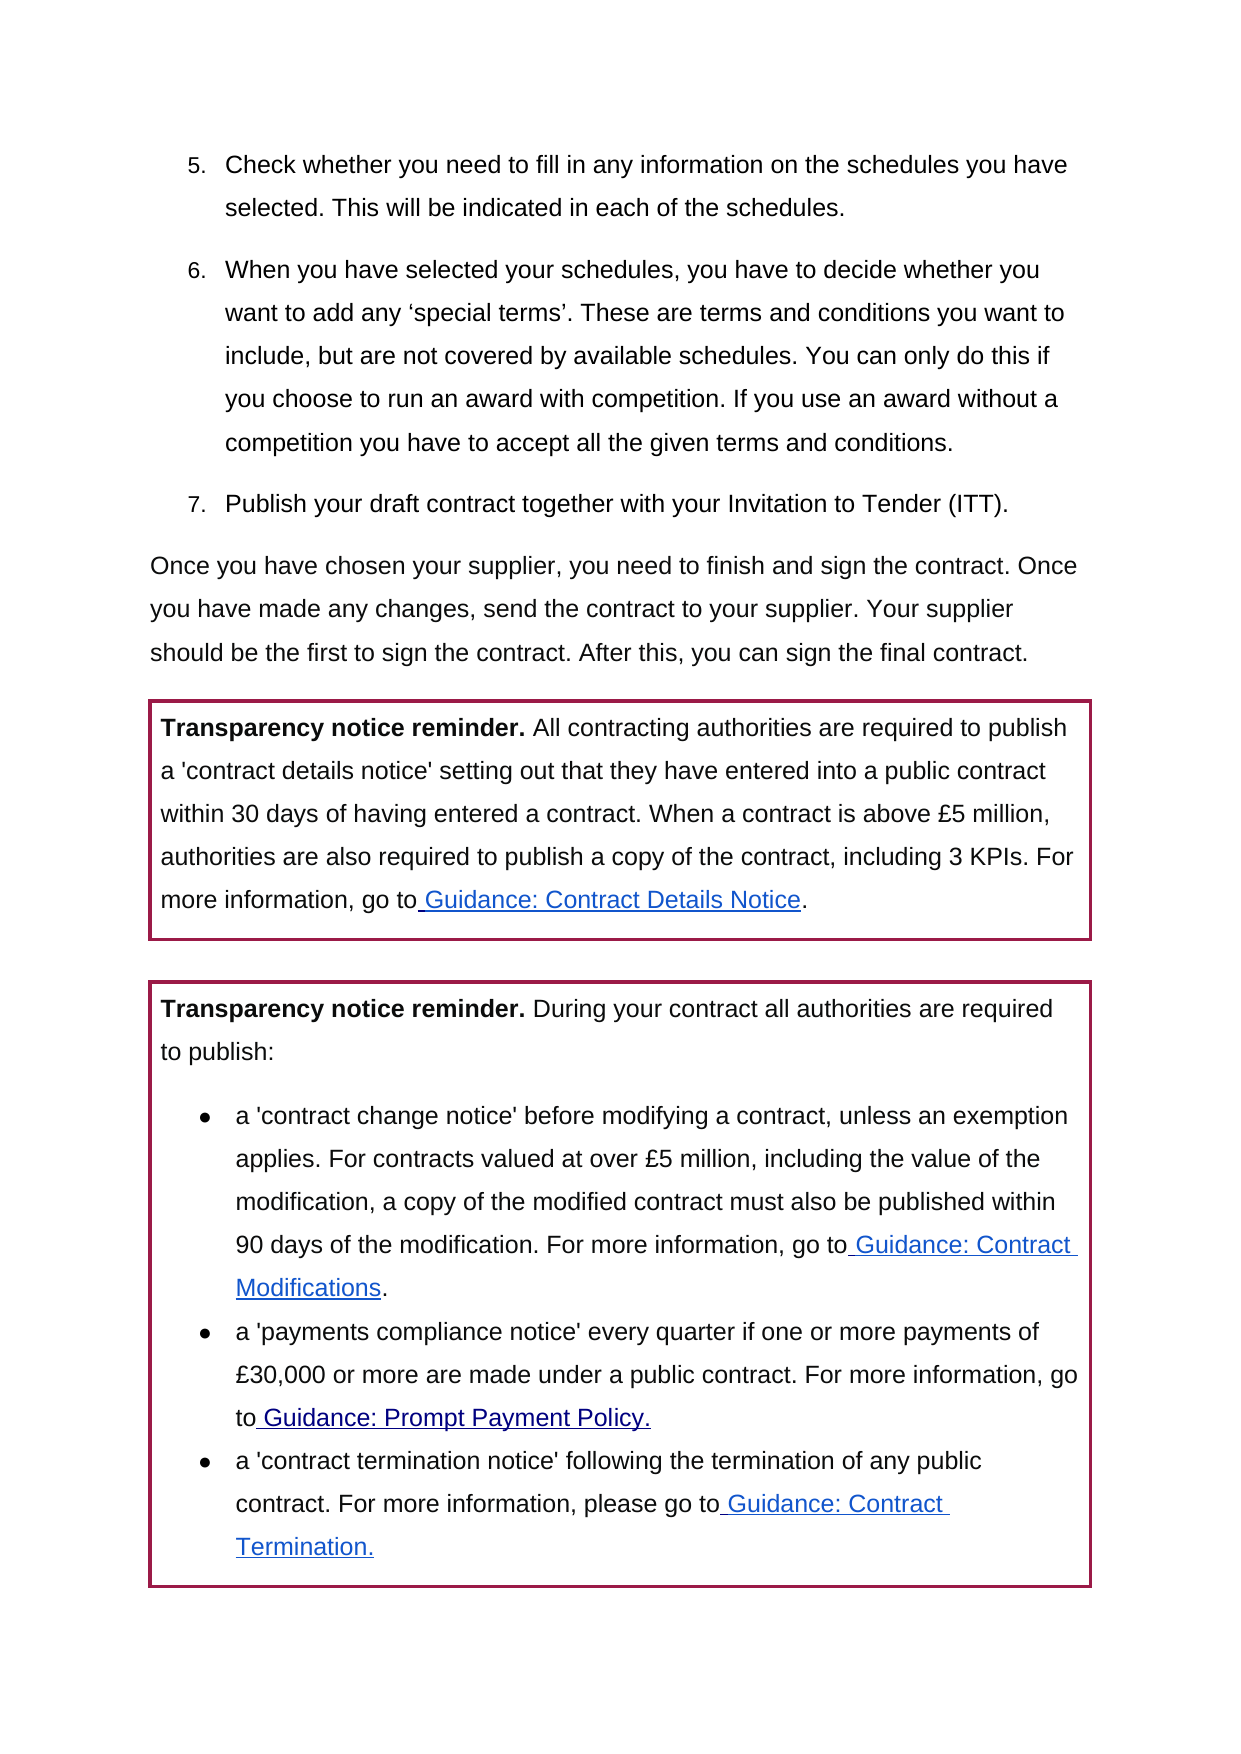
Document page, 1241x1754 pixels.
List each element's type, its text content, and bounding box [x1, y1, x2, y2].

list Check whether you need to fill in any information on the schedules you have selected. This will be indicated in each of the schedules. [187, 150, 1091, 222]
text Once you have chosen your supplier, you need to finish and sign the contract. Once you have made any changes, send the contract to your supplier. Your supplier should be the first to sign the contract. After this, you can sign the final contract. [150, 551, 1091, 666]
table_header Transparency notice reminder. During your contract all authorities are required to publish: a 'contract change notice' before modifying a contract, unless an exemption applies. For contracts valued at over £5 million, including the value of the modification, a copy of the modified contract must also be published within 90 days of the modification. For more information, go to Guidance: Contract Modifications. a 'payments compliance notice' every quarter if one or more payments of £30,000 or more are made under a public contract. For more information, go to Guidance: Prompt Payment Policy. a 'contract termination notice' following the termination of any public contract. For more information, please go to Guidance: Contract Termination. [152, 984, 1089, 1584]
list When you have selected your schedules, you have to decide whether you want to add any ‘special terms’. These are terms and conditions you want to include, but are not covered by available schedules. You can only do this if you choose to run an award with competition. If you use an award without a competition you have to accept all the given terms and conditions. [187, 255, 1091, 456]
table_header Transparency notice reminder. All contracting authorities are required to publish a 'contract details notice' setting out that they have entered into a public contract within 30 days of having entered a contract. When a contract is above £5 million, authorities are also required to publish a copy of the contract, including 3 KPIs. For more information, go to Guidance: Contract Details Notice. [152, 703, 1089, 938]
list Publish your draft contract together with your Invitation to Tender (ITT). [187, 489, 1091, 518]
